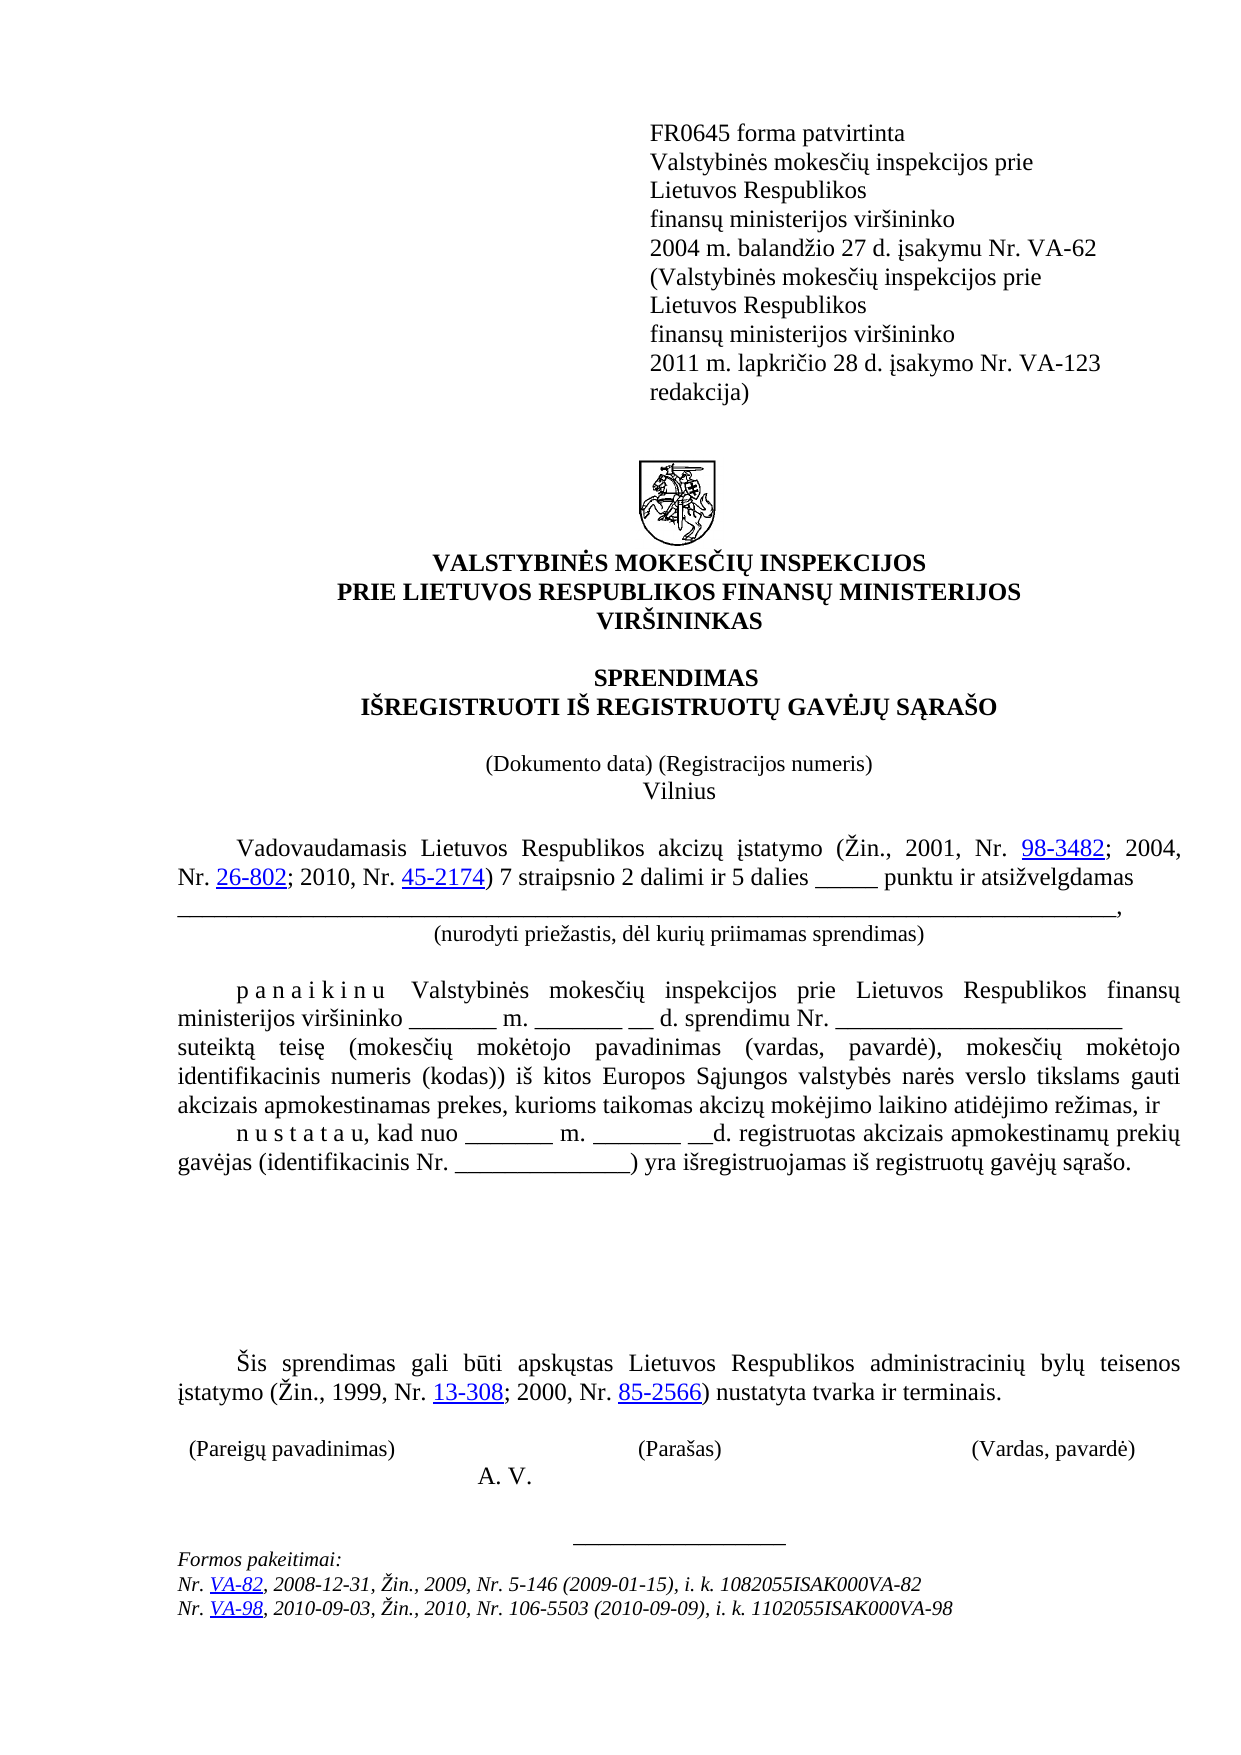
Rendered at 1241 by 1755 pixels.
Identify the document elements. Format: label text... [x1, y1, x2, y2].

text VALSTYBINĖS MOKESČIŲ INSPEKCIJOS [177, 548, 1181, 577]
text Lietuvos Respublikos [649, 176, 1181, 204]
text (Dokumento data) (Registracijos numeris) [177, 749, 1181, 776]
text nustatau, kad nuo _______ m. _______ __d. registruotas akcizais apmokestinamų prekių gavėjas (identifikacinis Nr. ______________) yra išregistruojamas iš registruotų gavėjų sąrašo. [177, 1118, 1181, 1176]
text 2011 m. lapkričio 28 d. įsakymo Nr. VA-123 redakcija) [649, 348, 1181, 406]
text _ , [177, 891, 1181, 920]
text suteiktą teisę (mokesčių mokėtojo pavadinimas (vardas, pavardė), mokesčių mokėtojo identifikacinis numeris (kodas)) iš kitos Europos Sąjungos valstybės narės verslo tikslams gauti akcizais apmokestinamas prekes, kurioms taikomas akcizų mokėjimo laikino atidėjimo režimas, ir [177, 1032, 1181, 1118]
text 2004 m. balandžio 27 d. įsakymu Nr. VA-62 [649, 233, 1181, 262]
text Valstybinės mokesčių inspekcijos prie [649, 147, 1181, 176]
text VIRŠININKAS [177, 606, 1181, 634]
text (nurodyti priežastis, dėl kurių priimamas sprendimas) [177, 920, 1181, 946]
text Šis sprendimas gali būti apskųstas Lietuvos Respublikos administracinių bylų teisenos įstatymo (Žin., 1999, Nr. 13-308; 2000, Nr. 85-2566) nustatyta tvarka ir terminais. [177, 1348, 1181, 1406]
text Sprendimas IŠREGISTRUOTI IŠ REGISTRUOTŲ GAVĖJŲ SĄRAŠO [177, 663, 1181, 721]
text finansų ministerijos viršininko [649, 204, 1181, 233]
table_header (Parašas) [513, 1435, 847, 1461]
table_header (Pareigų pavadinimas) [177, 1435, 513, 1461]
text _________________ [177, 1519, 1181, 1547]
text FR0645 forma patvirtinta [649, 118, 1181, 147]
text Vilnius [177, 776, 1181, 805]
text (herbas) [177, 434, 1181, 548]
text PRIE LIETUVOS RESPUBLIKOS FINANSŲ MINISTERIJOS [177, 577, 1181, 606]
text finansų ministerijos viršininko [649, 319, 1181, 348]
text panaikinu Valstybinės mokesčių inspekcijos prie Lietuvos Respublikos finansų ministerijos viršininko _______ m. _______ __ d. sprendimu Nr. [177, 975, 1181, 1032]
text Nr. VA-82, 2008-12-31, Žin., 2009, Nr. 5-146 (2009-01-15), i. k. 1082055ISAK000VA-82 [177, 1571, 1181, 1596]
text Formos pakeitimai: [177, 1547, 1181, 1571]
text (Valstybinės mokesčių inspekcijos prie [649, 262, 1181, 291]
text Nr. VA-98, 2010-09-03, Žin., 2010, Nr. 106-5503 (2010-09-09), i. k. 1102055ISAK000VA-98 [177, 1596, 1181, 1619]
text A. V. [402, 1461, 1181, 1490]
text Lietuvos Respublikos [649, 291, 1181, 319]
text Vadovaudamasis Lietuvos Respublikos akcizų įstatymo (Žin., 2001, Nr. 98-3482; 2004, Nr. 26-802; 2010, Nr. 45-2174) 7 straipsnio 2 dalimi ir 5 dalies _____ punktu ir atsižvelgdamas [177, 833, 1181, 891]
table_header (Vardas, pavardė) [847, 1435, 1147, 1461]
